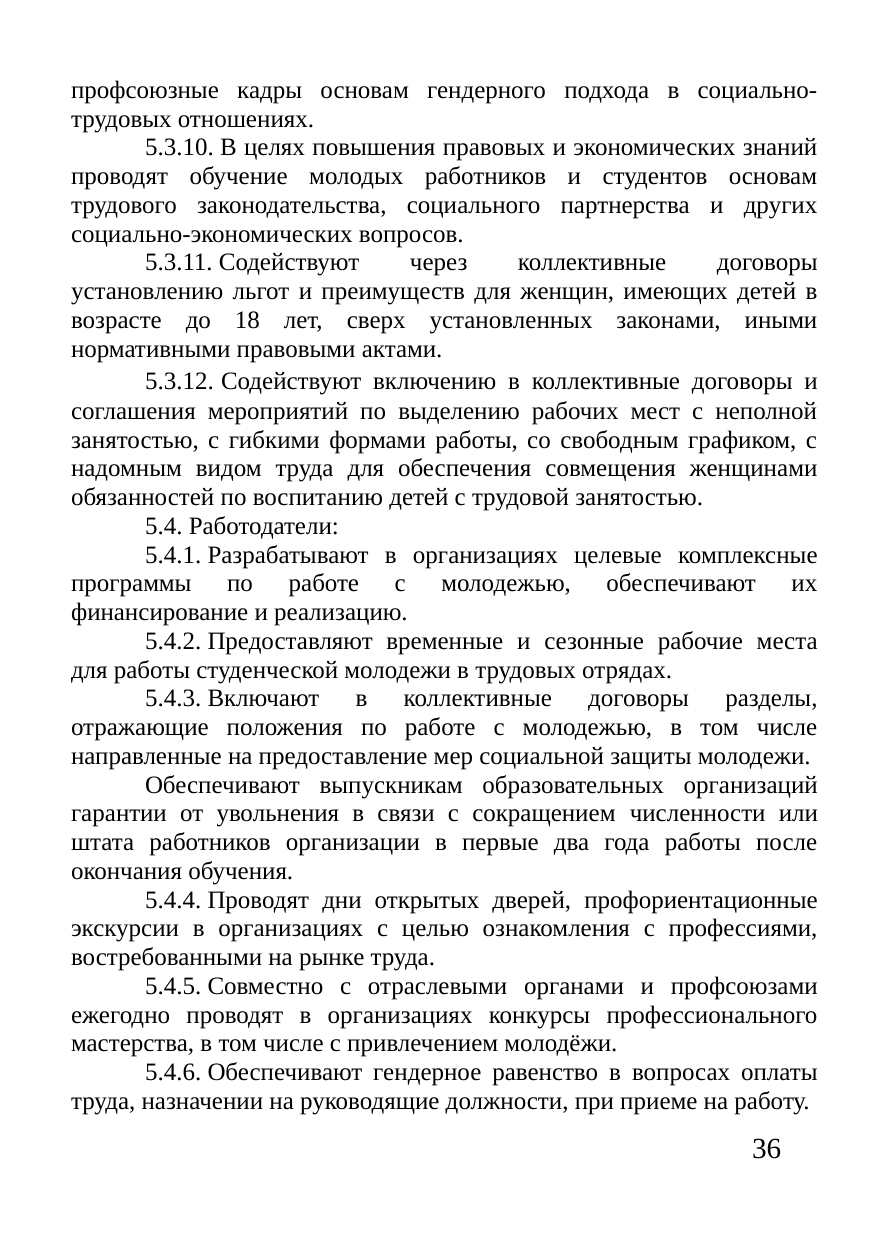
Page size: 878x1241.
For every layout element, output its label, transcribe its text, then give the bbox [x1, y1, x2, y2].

text профсоюзные кадры основам гендерного подхода в социально-трудовых отношениях. [71, 75, 818, 132]
text 5.4.3. Включают в коллективные договоры разделы, отражающие положения по работе с молодежью, в том числе направленные на предоставление мер социальной защиты молодежи. [71, 683, 818, 770]
text 5.3.12. Содействуют включению в коллективные договоры и соглашения мероприятий по выделению рабочих мест с неполной занятостью, с гибкими формами работы, со свободным графиком, с надомным видом труда для обеспечения совмещения женщинами обязанностей по воспитанию детей с трудовой занятостью. [71, 362, 818, 511]
text 5.4.4. Проводят дни открытых дверей, профориентационные экскурсии в организациях с целью ознакомления с профессиями, востребованными на рынке труда. [71, 885, 818, 971]
text 5.4. Работодатели: [71, 511, 818, 540]
text 5.4.5. Совместно с отраслевыми органами и профсоюзами ежегодно проводят в организациях конкурсы профессионального мастерства, в том числе с привлечением молодёжи. [71, 971, 818, 1057]
text 5.3.10. В целях повышения правовых и экономических знаний проводят обучение молодых работников и студентов основам трудового законодательства, социального партнерства и других социально-экономических вопросов. [71, 132, 818, 247]
text 5.4.6. Обеспечивают гендерное равенство в вопросах оплаты труда, назначении на руководящие должности, при приеме на работу. [71, 1057, 818, 1115]
text Обеспечивают выпускникам образовательных организаций гарантии от увольнения в связи с сокращением численности или штата работников организации в первые два года работы после окончания обучения. [71, 770, 818, 885]
text 5.4.1. Разрабатывают в организациях целевые комплексные программы по работе с молодежью, обеспечивают их финансирование и реализацию. [71, 540, 818, 626]
text 5.3.11. Содействуют через коллективные договоры установлению льгот и преимуществ для женщин, имеющих детей в возрасте до 18 лет, сверх установленных законами, иными нормативными правовыми актами. [71, 247, 818, 362]
text 5.4.2. Предоставляют временные и сезонные рабочие места для работы студенческой молодежи в трудовых отрядах. [71, 626, 818, 683]
